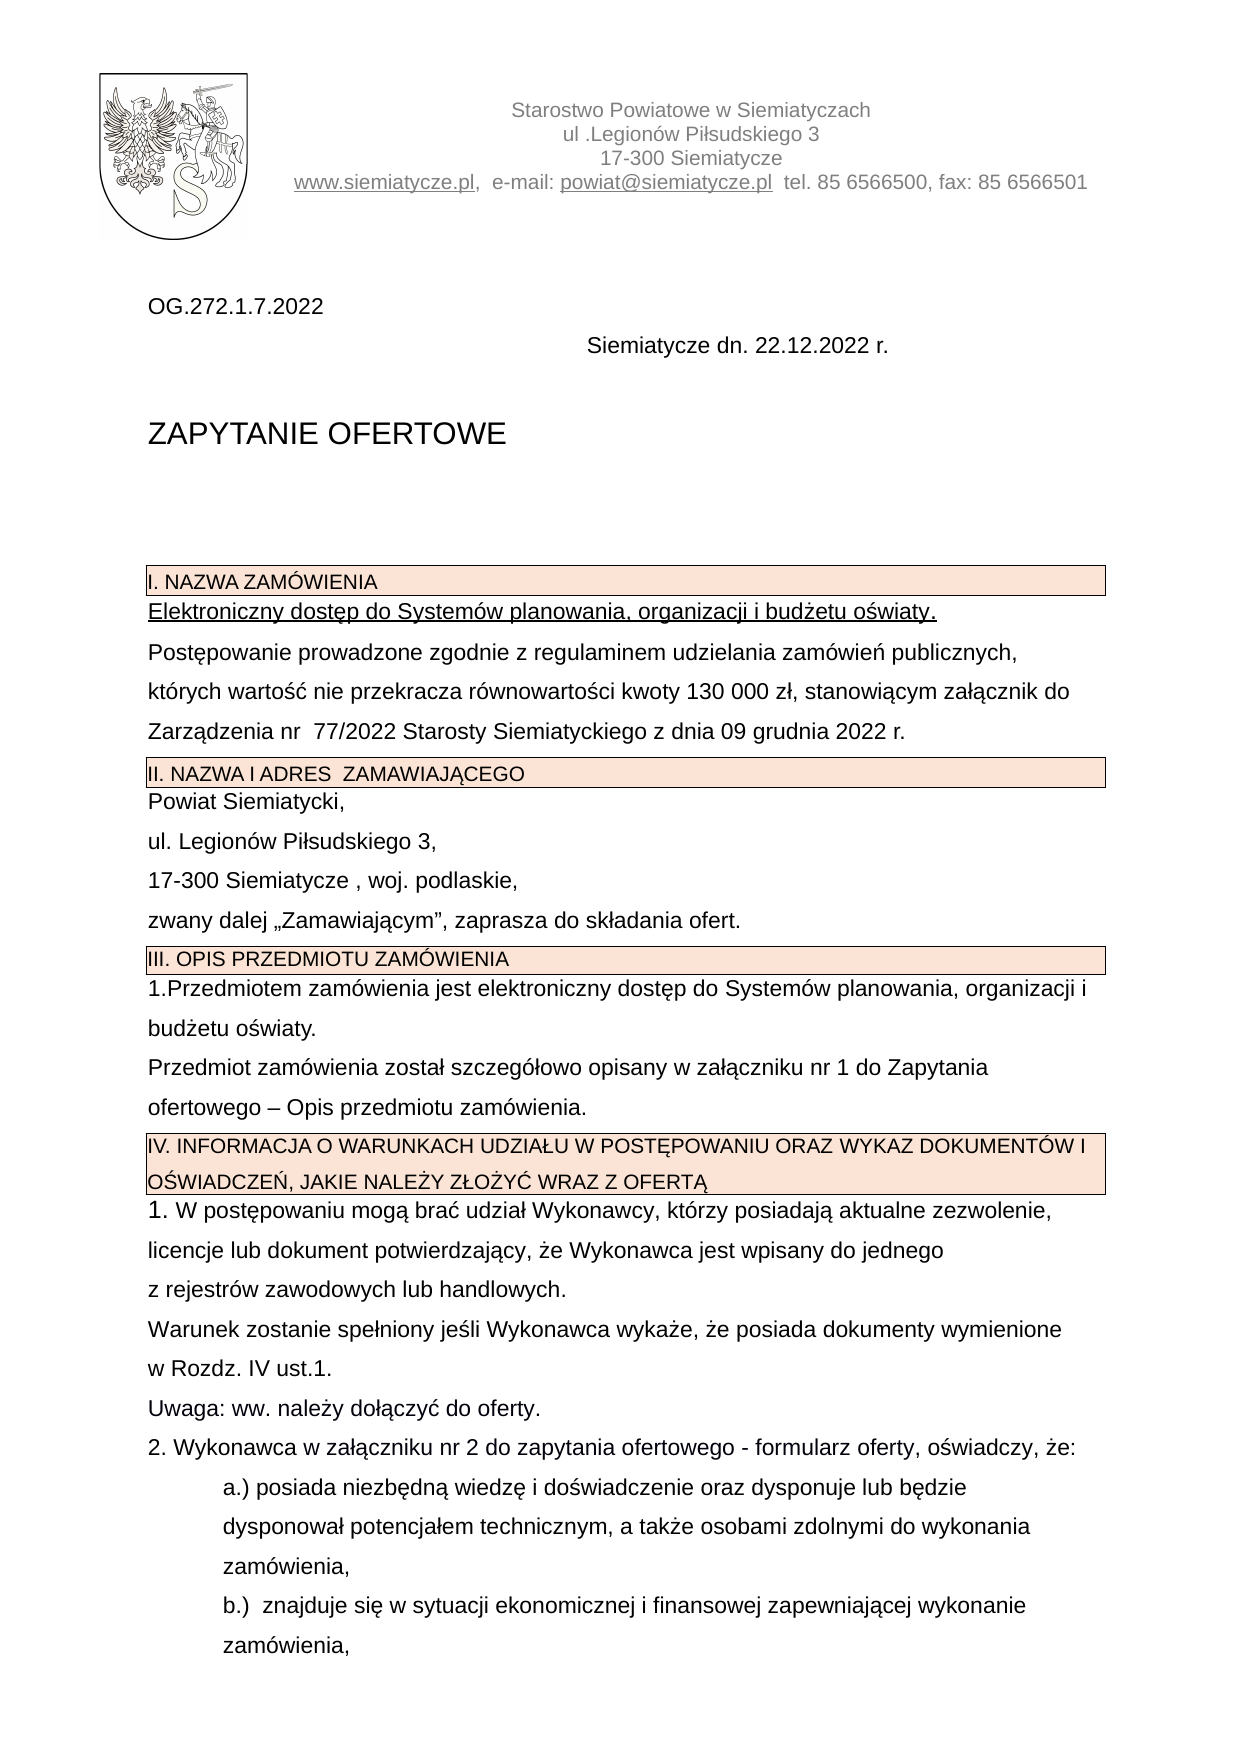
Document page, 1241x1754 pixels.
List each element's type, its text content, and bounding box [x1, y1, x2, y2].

text ul. Legionów Piłsudskiego 3, [148, 828, 1093, 854]
text 1. W postępowaniu mogą brać udział Wykonawcy, którzy posiadają aktualne zezwolenie, licencje lub dokument potwierdzający, że Wykonawca jest wpisany do jednego z rejestrów zawodowych lub handlowych. [148, 1195, 1093, 1303]
text OG.272.1.7.2022 [148, 293, 1004, 319]
text Elektroniczny dostęp do Systemów planowania, organizacji i budżetu oświaty. [148, 596, 1093, 624]
text Uwaga: ww. należy dołączyć do oferty. [148, 1395, 1093, 1421]
text 2. Wykonawca w załączniku nr 2 do zapytania ofertowego - formularz oferty, oświadczy, że: [148, 1434, 1093, 1461]
text Warunek zostanie spełniony jeśli Wykonawca wykaże, że posiada dokumenty wymienione w Rozdz. IV ust.1. [148, 1316, 1093, 1382]
text Przedmiot zamówienia został szczegółowo opisany w załączniku nr 1 do Zapytania ofertowego – Opis przedmiotu zamówienia. [148, 1054, 1093, 1120]
text Siemiatycze dn. 22.12.2022 r. [148, 332, 1093, 358]
list Postępowanie prowadzone zgodnie z regulaminem udzielania zamówień publicznych, których wartość nie przekracza równowartości kwoty 130 000 zł, stanowiącym załącznik do Zarządzenia nr 77/2022 Starosty Siemiatyckiego z dnia 09 grudnia 2022 r. [148, 639, 1093, 744]
picture [99, 73, 248, 240]
table_header III. Opis przedmiotu zamówienia [147, 947, 1105, 974]
text ZAPYTANIE OFERTOWE [148, 415, 1093, 451]
text 1.Przedmiotem zamówienia jest elektroniczny dostęp do Systemów planowania, organizacji i budżetu oświaty. [148, 975, 1093, 1041]
text zwany dalej „Zamawiającym”, zaprasza do składania ofert. [148, 907, 1093, 933]
text Powiat Siemiatycki, [148, 788, 1093, 814]
table_header II. NAZWA I ADRES ZamawiającEGO [147, 758, 1105, 787]
table_header IV. INFORMACJA O WARUNKACH UDZIAŁU W POSTĘPOWANIU ORAZ WYKAZ DOKUMENTÓW I OŚWIADCZEŃ, JAKIE NALEŻY ZŁOŻYĆ WRAZ Z OFERTĄ [147, 1134, 1105, 1194]
list a.) posiada niezbędną wiedzę i doświadczenie oraz dysponuje lub będzie dysponował potencjałem technicznym, a także osobami zdolnymi do wykonania zamówienia, [185, 1474, 1093, 1579]
table_header I. NAZWA zamówienia [147, 566, 1105, 595]
list b.) znajduje się w sytuacji ekonomicznej i finansowej zapewniającej wykonanie zamówienia, [185, 1592, 1093, 1658]
text 17-300 Siemiatycze , woj. podlaskie, [148, 867, 1093, 893]
